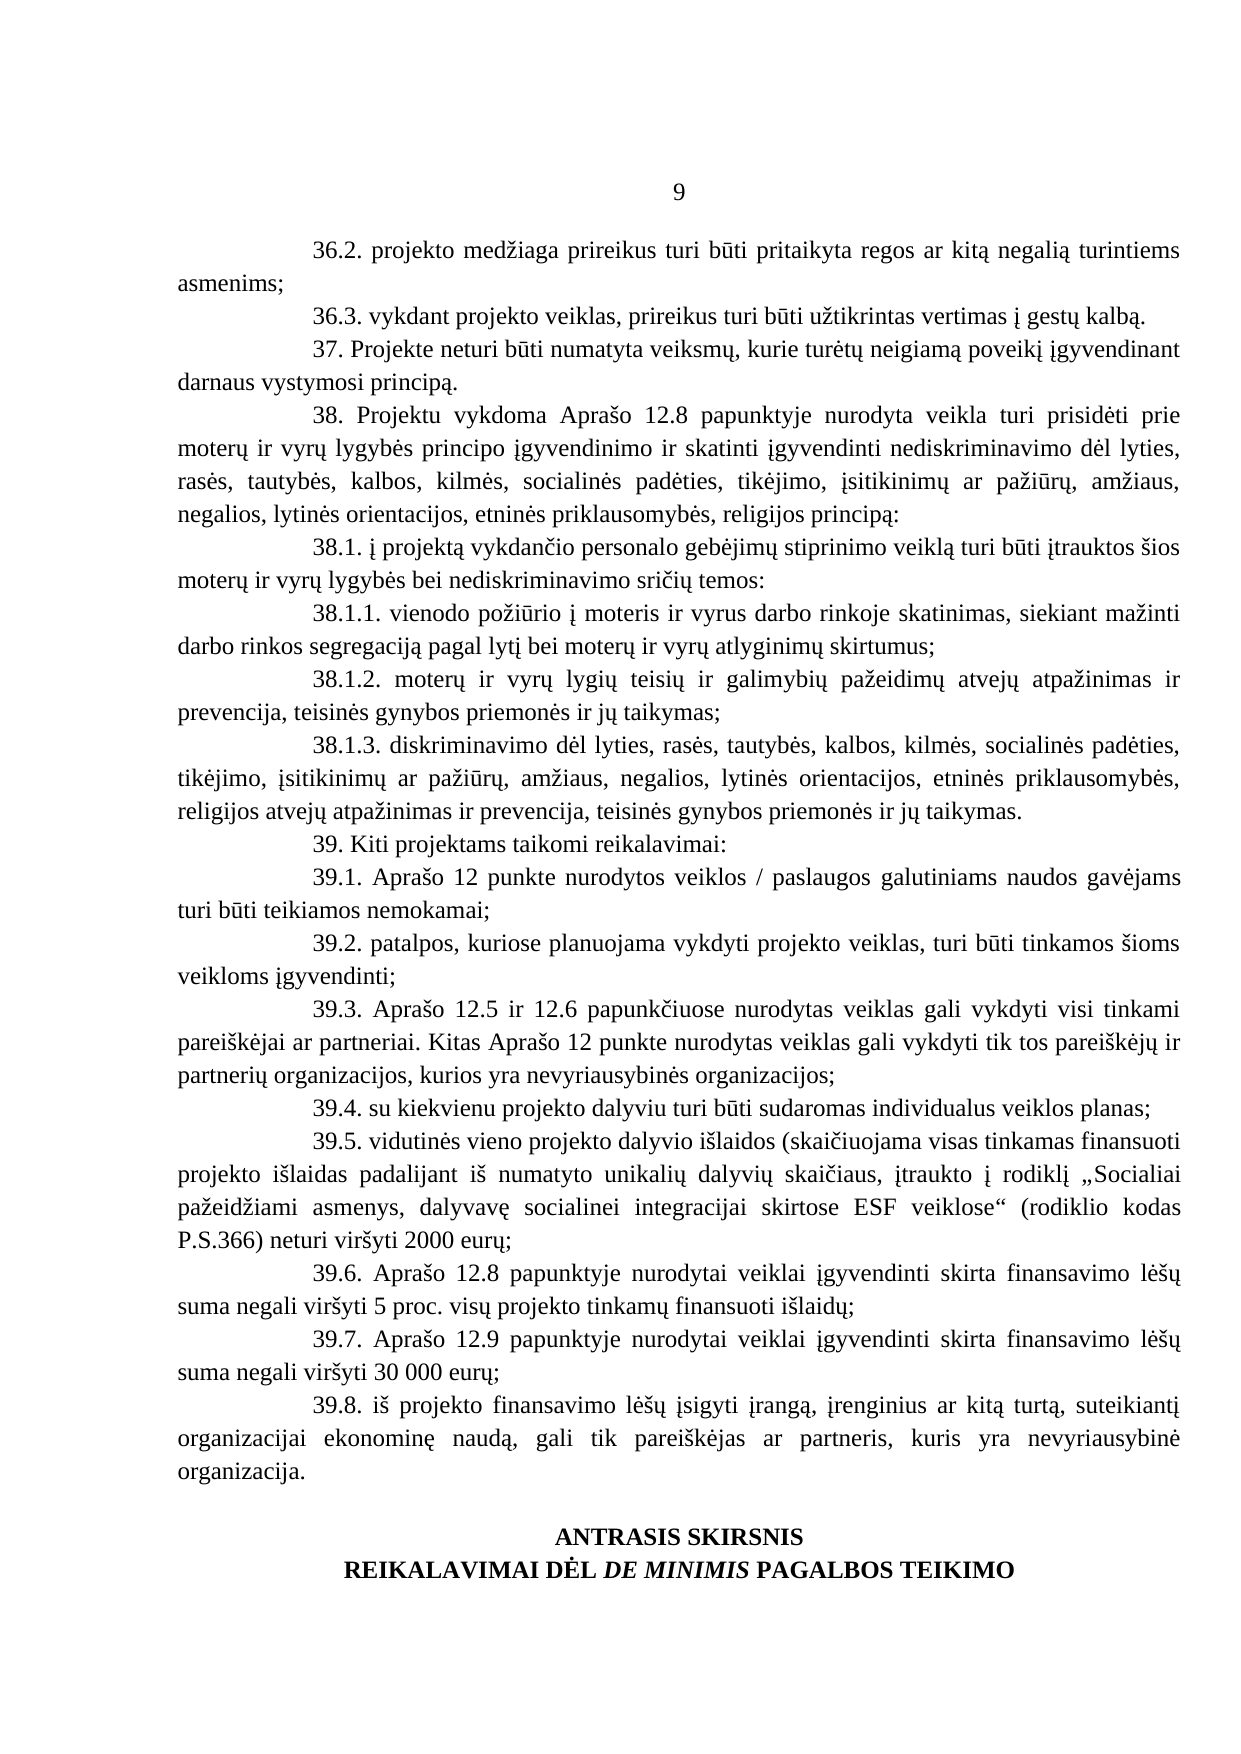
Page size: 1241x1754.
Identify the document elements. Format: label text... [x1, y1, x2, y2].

text 39. Kiti projektams taikomi reikalavimai: [177, 829, 1181, 858]
text REIKALAVIMAI DĖL DE MINIMIS PAGALBOS TEIKIMO [177, 1556, 1181, 1584]
text 39.6. Aprašo 12.8 papunktyje nurodytai veiklai įgyvendinti skirta finansavimo lėšų suma negali viršyti 5 proc. visų projekto tinkamų finansuoti išlaidų; [177, 1258, 1181, 1320]
text ANTRASIS SKIRSNIS [177, 1522, 1181, 1551]
text 37. Projekte neturi būti numatyta veiksmų, kurie turėtų neigiamą poveikį įgyvendinant darnaus vystymosi principą. [177, 334, 1181, 396]
text 39.1. Aprašo 12 punkte nurodytos veiklos / paslaugos galutiniams naudos gavėjams turi būti teikiamos nemokamai; [177, 862, 1181, 924]
text 38.1.1. vienodo požiūrio į moteris ir vyrus darbo rinkoje skatinimas, siekiant mažinti darbo rinkos segregaciją pagal lytį bei moterų ir vyrų atlyginimų skirtumus; [177, 598, 1181, 660]
text 38.1.2. moterų ir vyrų lygių teisių ir galimybių pažeidimų atvejų atpažinimas ir prevencija, teisinės gynybos priemonės ir jų taikymas; [177, 664, 1181, 726]
text 38. Projektu vykdoma Aprašo 12.8 papunktyje nurodyta veikla turi prisidėti prie moterų ir vyrų lygybės principo įgyvendinimo ir skatinti įgyvendinti nediskriminavimo dėl lyties, rasės, tautybės, kalbos, kilmės, socialinės padėties, tikėjimo, įsitikinimų ar pažiūrų, amžiaus, negalios, lytinės orientacijos, etninės priklausomybės, religijos principą: [177, 400, 1181, 528]
text 39.8. iš projekto finansavimo lėšų įsigyti įrangą, įrenginius ar kitą turtą, suteikiantį organizacijai ekonominę naudą, gali tik pareiškėjas ar partneris, kuris yra nevyriausybinė organizacija. [177, 1390, 1181, 1485]
text 36.2. projekto medžiaga prireikus turi būti pritaikyta regos ar kitą negalią turintiems asmenims; [177, 235, 1181, 296]
text 39.3. Aprašo 12.5 ir 12.6 papunkčiuose nurodytas veiklas gali vykdyti visi tinkami pareiškėjai ar partneriai. Kitas Aprašo 12 punkte nurodytas veiklas gali vykdyti tik tos pareiškėjų ir partnerių organizacijos, kurios yra nevyriausybinės organizacijos; [177, 994, 1181, 1089]
text 39.5. vidutinės vieno projekto dalyvio išlaidos (skaičiuojama visas tinkamas finansuoti projekto išlaidas padalijant iš numatyto unikalių dalyvių skaičiaus, įtraukto į rodiklį „Socialiai pažeidžiami asmenys, dalyvavę socialinei integracijai skirtose ESF veiklose“ (rodiklio kodas P.S.366) neturi viršyti 2000 eurų; [177, 1126, 1181, 1254]
text 38.1. į projektą vykdančio personalo gebėjimų stiprinimo veiklą turi būti įtrauktos šios moterų ir vyrų lygybės bei nediskriminavimo sričių temos: [177, 532, 1181, 594]
text 39.4. su kiekvienu projekto dalyviu turi būti sudaromas individualus veiklos planas; [177, 1093, 1181, 1122]
text 38.1.3. diskriminavimo dėl lyties, rasės, tautybės, kalbos, kilmės, socialinės padėties, tikėjimo, įsitikinimų ar pažiūrų, amžiaus, negalios, lytinės orientacijos, etninės priklausomybės, religijos atvejų atpažinimas ir prevencija, teisinės gynybos priemonės ir jų taikymas. [177, 730, 1181, 825]
text 39.2. patalpos, kuriose planuojama vykdyti projekto veiklas, turi būti tinkamos šioms veikloms įgyvendinti; [177, 928, 1181, 990]
text 39.7. Aprašo 12.9 papunktyje nurodytai veiklai įgyvendinti skirta finansavimo lėšų suma negali viršyti 30 000 eurų; [177, 1324, 1181, 1386]
text 36.3. vykdant projekto veiklas, prireikus turi būti užtikrintas vertimas į gestų kalbą. [177, 301, 1181, 329]
